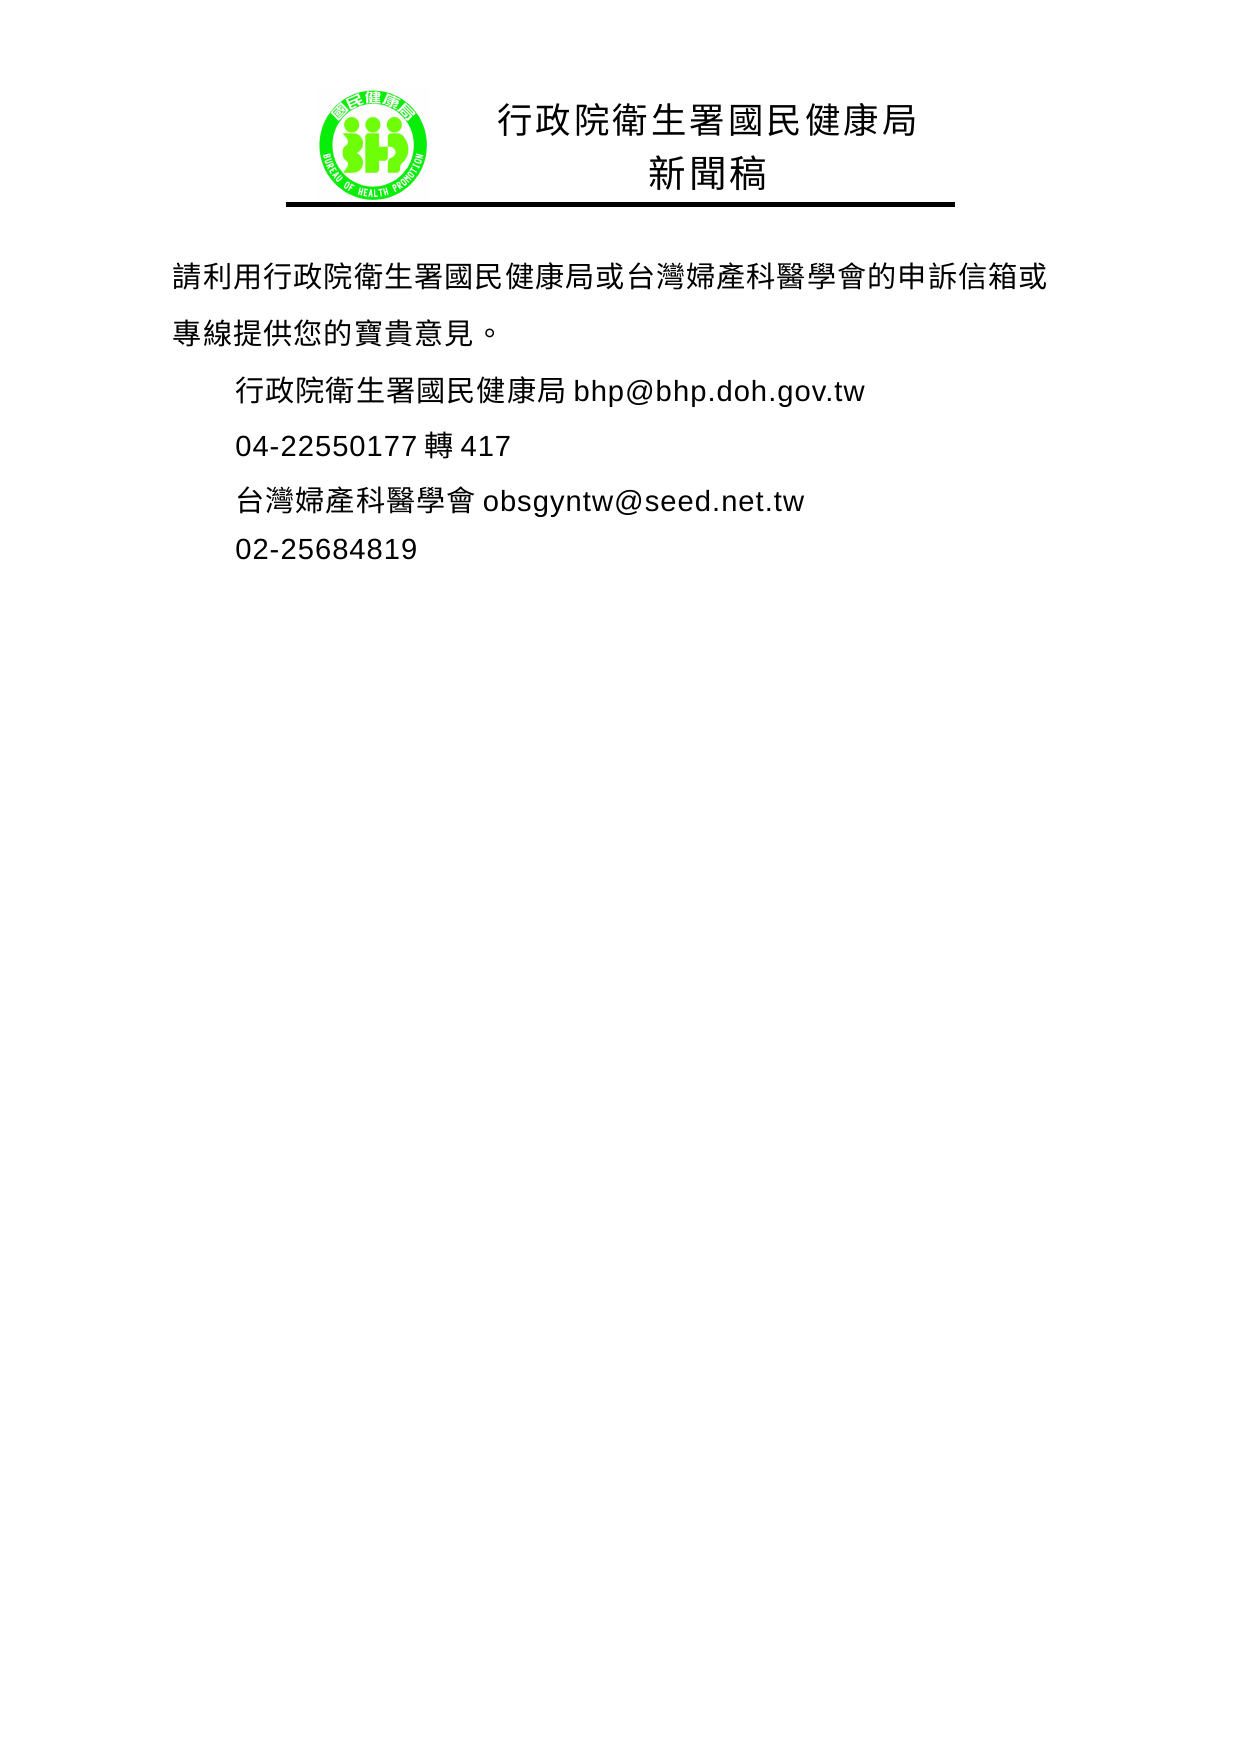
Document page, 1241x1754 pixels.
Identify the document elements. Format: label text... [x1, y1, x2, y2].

text 04-22550177轉417 [173, 422, 1067, 464]
text 行政院衛生署國民健康局bhp@bhp.doh.gov.tw [173, 367, 1067, 410]
text 02-25684819 [173, 532, 1067, 566]
text 台灣婦產科醫學會obsgyntw@seed.net.tw [173, 477, 1067, 519]
text 請利用行政院衛生署國民健康局或台灣婦產科醫學會的申訴信箱或專線提供您的寶貴意見。 [173, 253, 1067, 353]
